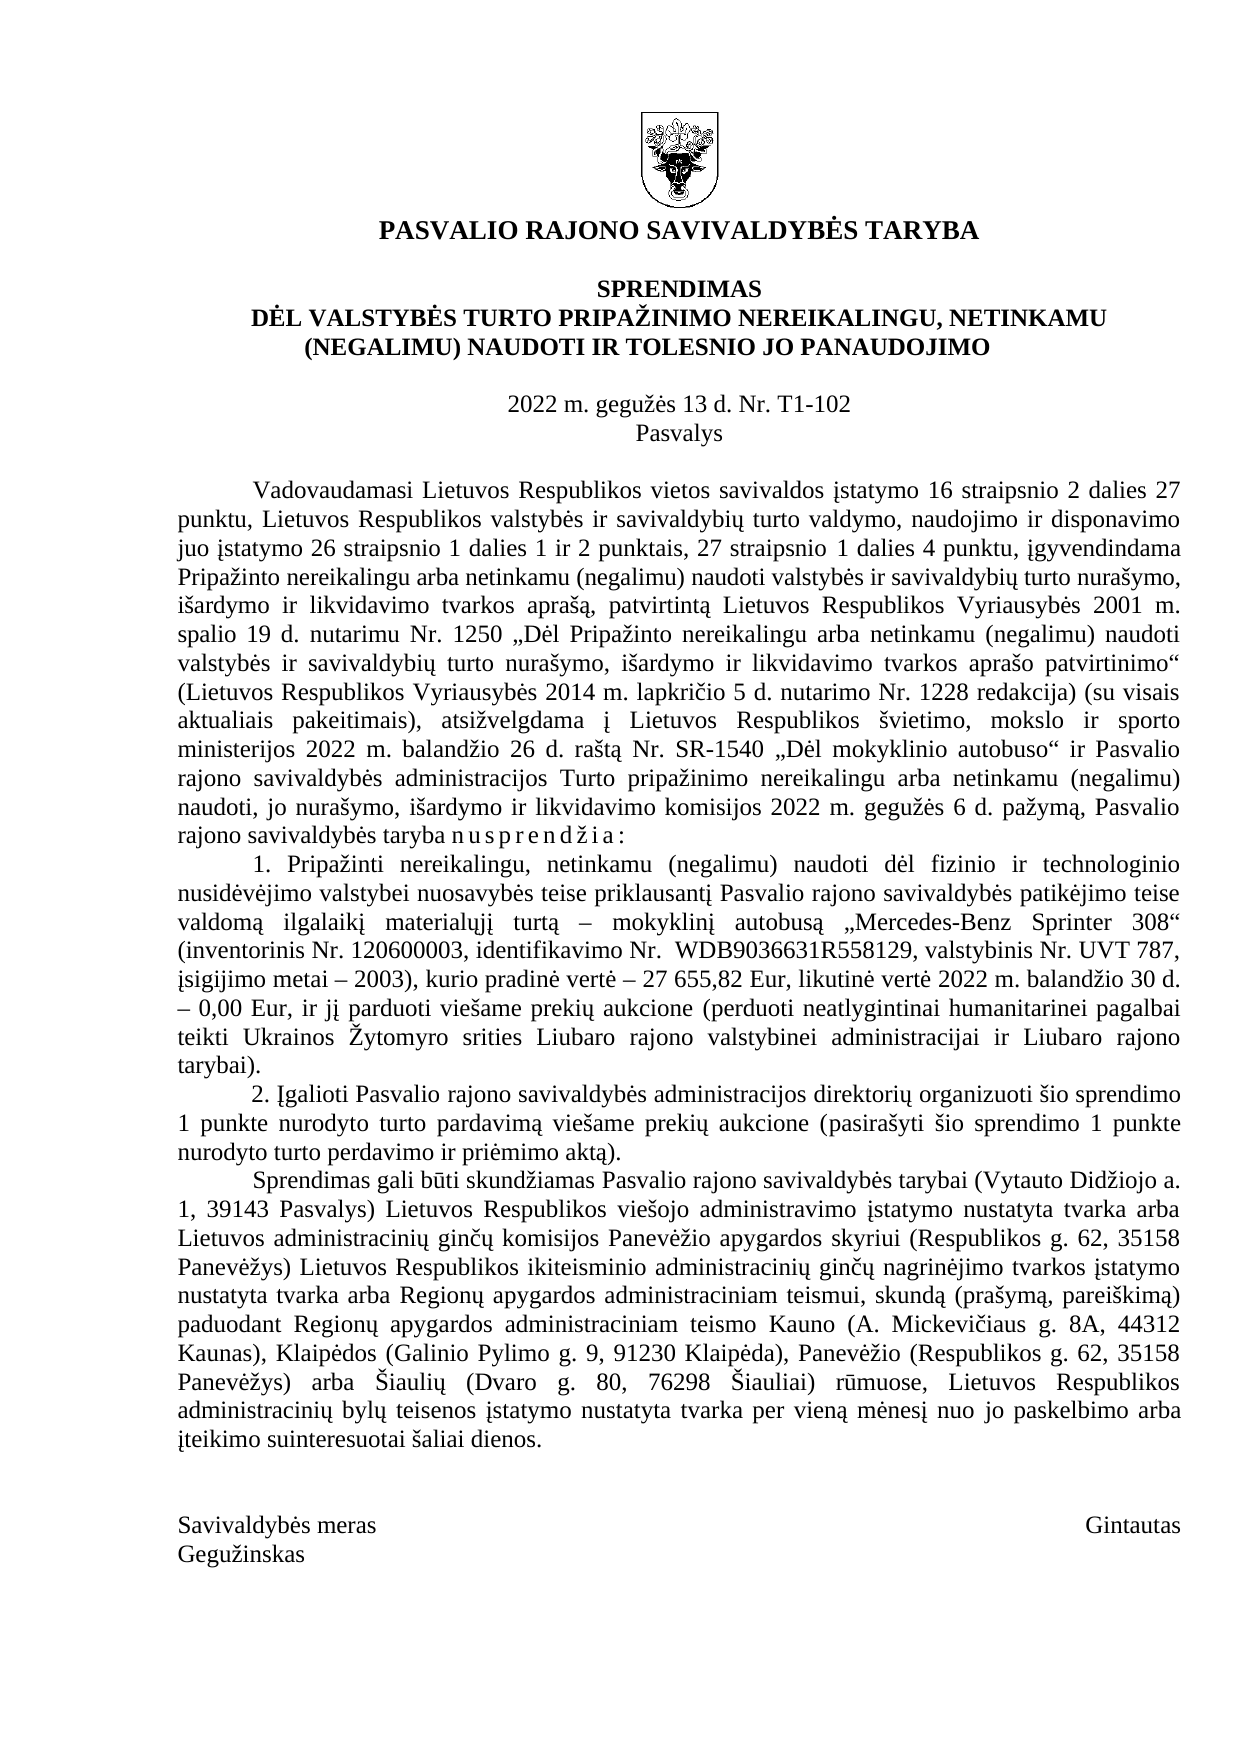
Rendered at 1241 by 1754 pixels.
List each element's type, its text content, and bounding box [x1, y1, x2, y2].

text Savivaldybės meras Gintautas Gegužinskas [177, 1511, 1181, 1568]
text Sprendimas [177, 274, 1181, 303]
text 2022 m. gegužės 13 d. Nr. T1-102 [177, 389, 1181, 418]
text Vadovaudamasi Lietuvos Respublikos vietos savivaldos įstatymo 16 straipsnio 2 dalies 27 punktu, Lietuvos Respublikos valstybės ir savivaldybių turto valdymo, naudojimo ir disponavimo juo įstatymo 26 straipsnio 1 dalies 1 ir 2 punktais, 27 straipsnio 1 dalies 4 punktu, įgyvendindama Pripažinto nereikalingu arba netinkamu (negalimu) naudoti valstybės ir savivaldybių turto nurašymo, išardymo ir likvidavimo tvarkos aprašą, patvirtintą Lietuvos Respublikos Vyriausybės 2001 m. spalio 19 d. nutarimu Nr. 1250 „Dėl Pripažinto nereikalingu arba netinkamu (negalimu) naudoti valstybės ir savivaldybių turto nurašymo, išardymo ir likvidavimo tvarkos aprašo patvirtinimo“ (Lietuvos Respublikos Vyriausybės 2014 m. lapkričio 5 d. nutarimo Nr. 1228 redakcija) (su visais aktualiais pakeitimais), atsižvelgdama į Lietuvos Respublikos švietimo, mokslo ir sporto ministerijos 2022 m. balandžio 26 d. raštą Nr. SR-1540 „Dėl mokyklinio autobuso“ ir Pasvalio rajono savivaldybės administracijos Turto pripažinimo nereikalingu arba netinkamu (negalimu) naudoti, jo nurašymo, išardymo ir likvidavimo komisijos 2022 m. gegužės 6 d. pažymą, Pasvalio rajono savivaldybės taryba nusprendžia: [177, 476, 1181, 849]
text 1. Pripažinti nereikalingu, netinkamu (negalimu) naudoti dėl fizinio ir technologinio nusidėvėjimo valstybei nuosavybės teise priklausantį Pasvalio rajono savivaldybės patikėjimo teise valdomą ilgalaikį materialųjį turtą – mokyklinį autobusą „Mercedes-Benz Sprinter 308“ (inventorinis Nr. 120600003, identifikavimo Nr. WDB9036631R558129, valstybinis Nr. UVT 787, įsigijimo metai – 2003), kurio pradinė vertė – 27 655,82 Eur, likutinė vertė 2022 m. balandžio 30 d. – 0,00 Eur, ir jį parduoti viešame prekių aukcione (perduoti neatlygintinai humanitarinei pagalbai teikti Ukrainos Žytomyro srities Liubaro rajono valstybinei administracijai ir Liubaro rajono tarybai). [177, 849, 1181, 1079]
text Sprendimas gali būti skundžiamas Pasvalio rajono savivaldybės tarybai (Vytauto Didžiojo a. 1, 39143 Pasvalys) Lietuvos Respublikos viešojo administravimo įstatymo nustatyta tvarka arba Lietuvos administracinių ginčų komisijos Panevėžio apygardos skyriui (Respublikos g. 62, 35158 Panevėžys) Lietuvos Respublikos ikiteisminio administracinių ginčų nagrinėjimo tvarkos įstatymo nustatyta tvarka arba Regionų apygardos administraciniam teismui, skundą (prašymą, pareiškimą) paduodant Regionų apygardos administraciniam teismo Kauno (A. Mickevičiaus g. 8A, 44312 Kaunas), Klaipėdos (Galinio Pylimo g. 9, 91230 Klaipėda), Panevėžio (Respublikos g. 62, 35158 Panevėžys) arba Šiaulių (Dvaro g. 80, 76298 Šiauliai) rūmuose, Lietuvos Respublikos administracinių bylų teisenos įstatymo nustatyta tvarka per vieną mėnesį nuo jo paskelbimo arba įteikimo suinteresuotai šaliai dienos. [177, 1166, 1181, 1453]
text DĖL VALSTYBĖS TURTO PRIPAŽINIMO NEREIKALINGU, NETINKAMU (NEGALIMU) NAUDOTI IR TOLESNIO JO PANAUDOJIMO [177, 303, 1181, 361]
text 2. Įgalioti Pasvalio rajono savivaldybės administracijos direktorių organizuoti šio sprendimo 1 punkte nurodyto turto pardavimą viešame prekių aukcione (pasirašyti šio sprendimo 1 punkte nurodyto turto perdavimo ir priėmimo aktą). [177, 1079, 1181, 1166]
text Pasvalio rajono savivaldybės taryba [177, 214, 1181, 246]
text Pasvalys [177, 418, 1181, 447]
